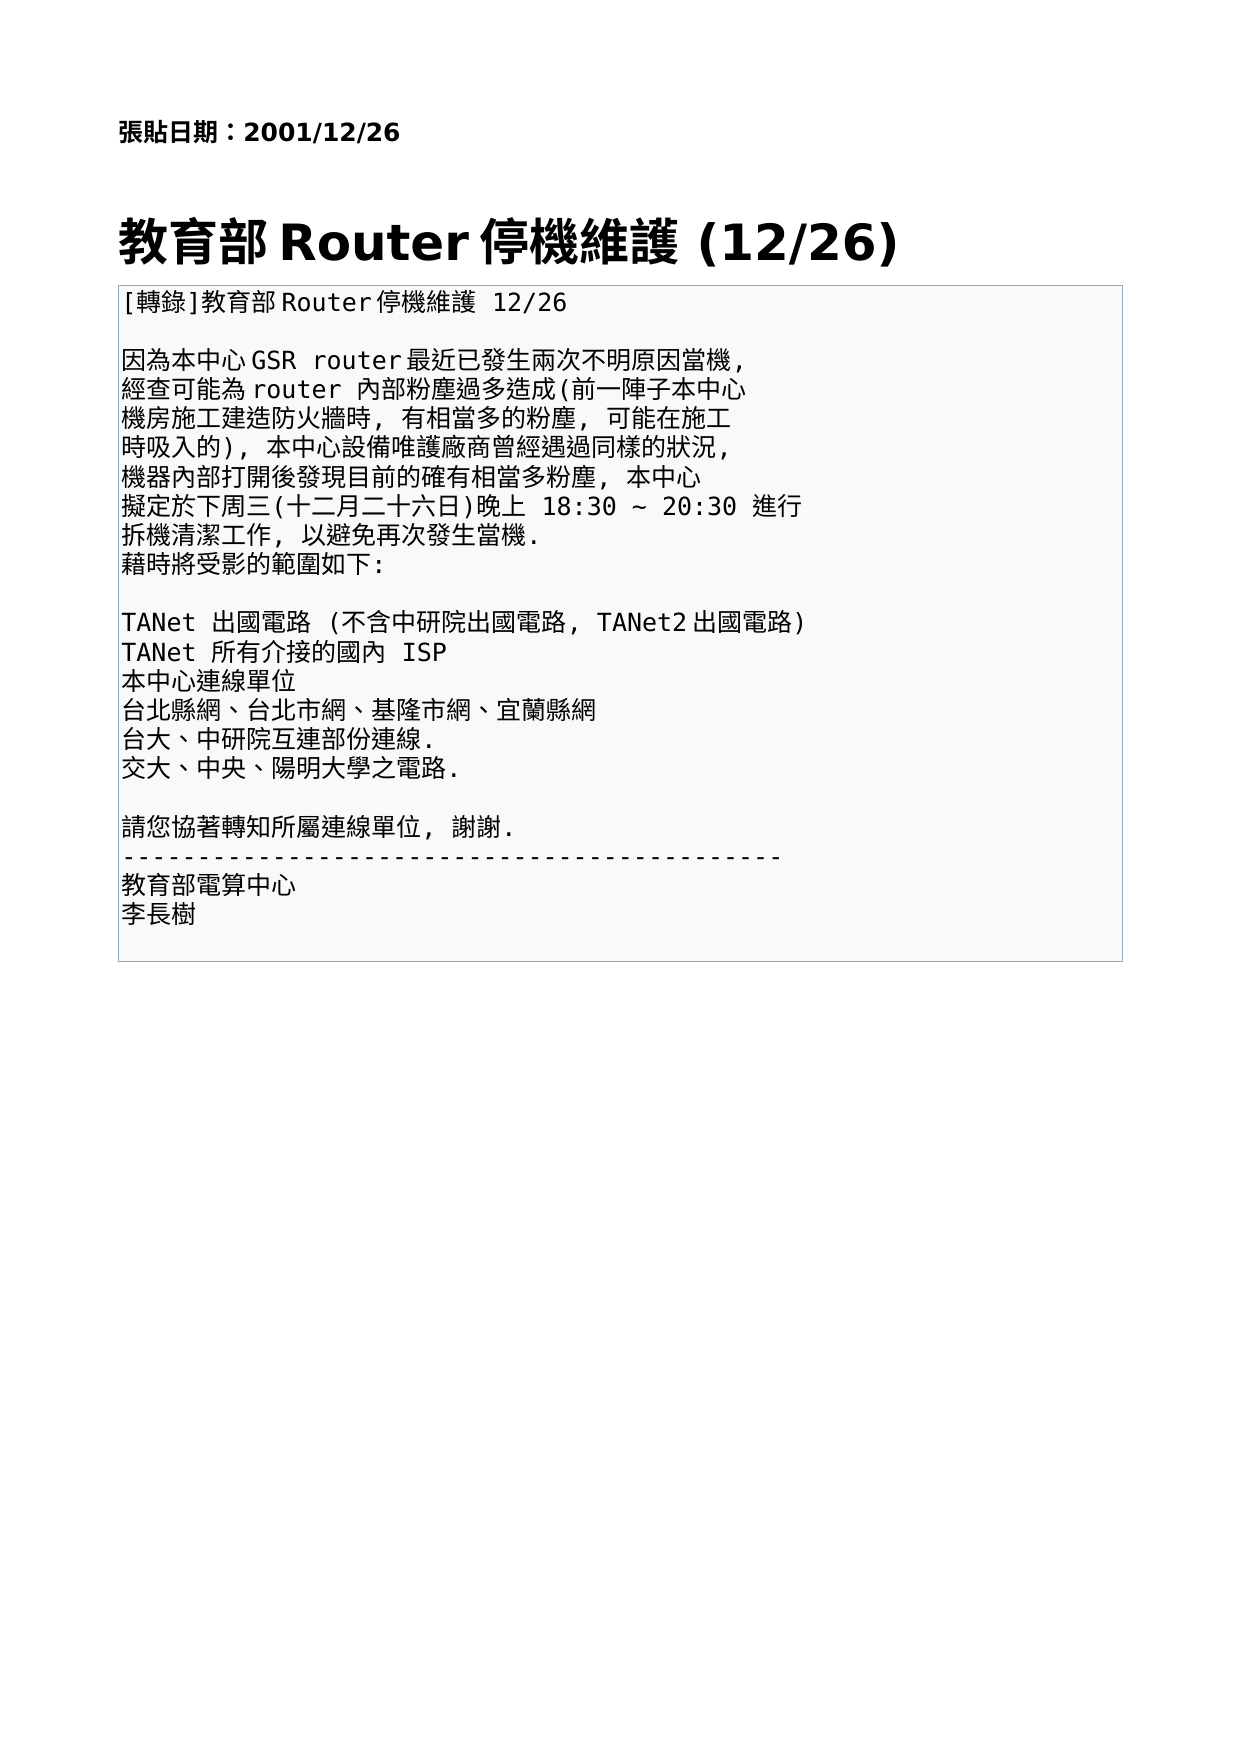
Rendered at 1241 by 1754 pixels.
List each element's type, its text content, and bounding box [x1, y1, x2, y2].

subtitle 教育部Router停機維護 (12/26) [118, 214, 1122, 272]
text [轉錄]教育部Router停機維護 12/26 因為本中心GSR router最近已發生兩次不明原因當機, 經查可能為router 內部粉塵過多造成(前一陣子本中心 機房施工建造防火牆時, 有相當多的粉塵, 可能在施工 時吸入的), 本中心設備唯護廠商曾經遇過同樣的狀況, 機器內部打開後發現目前的確有相當多粉塵, 本中心 擬定於下周三(十二月二十六日)晚上 18:30 ~ 20:30 進行 拆機清潔工作, 以避免再次發生當機. 藉時將受影的範圍如下: TANet 出國電路 (不含中研院出國電路, TANet2出國電路) TANet 所有介接的國內 ISP 本中心連線單位 台北縣網、台北市網、基隆市網、宜蘭縣網 台大、中研院互連部份連線. 交大、中央、陽明大學之電路. 請您協著轉知所屬連線單位, 謝謝. -------------------------------------------- 教育部電算中心 李長樹 [119, 286, 1122, 961]
text 張貼日期：2001/12/26 [118, 118, 1122, 176]
